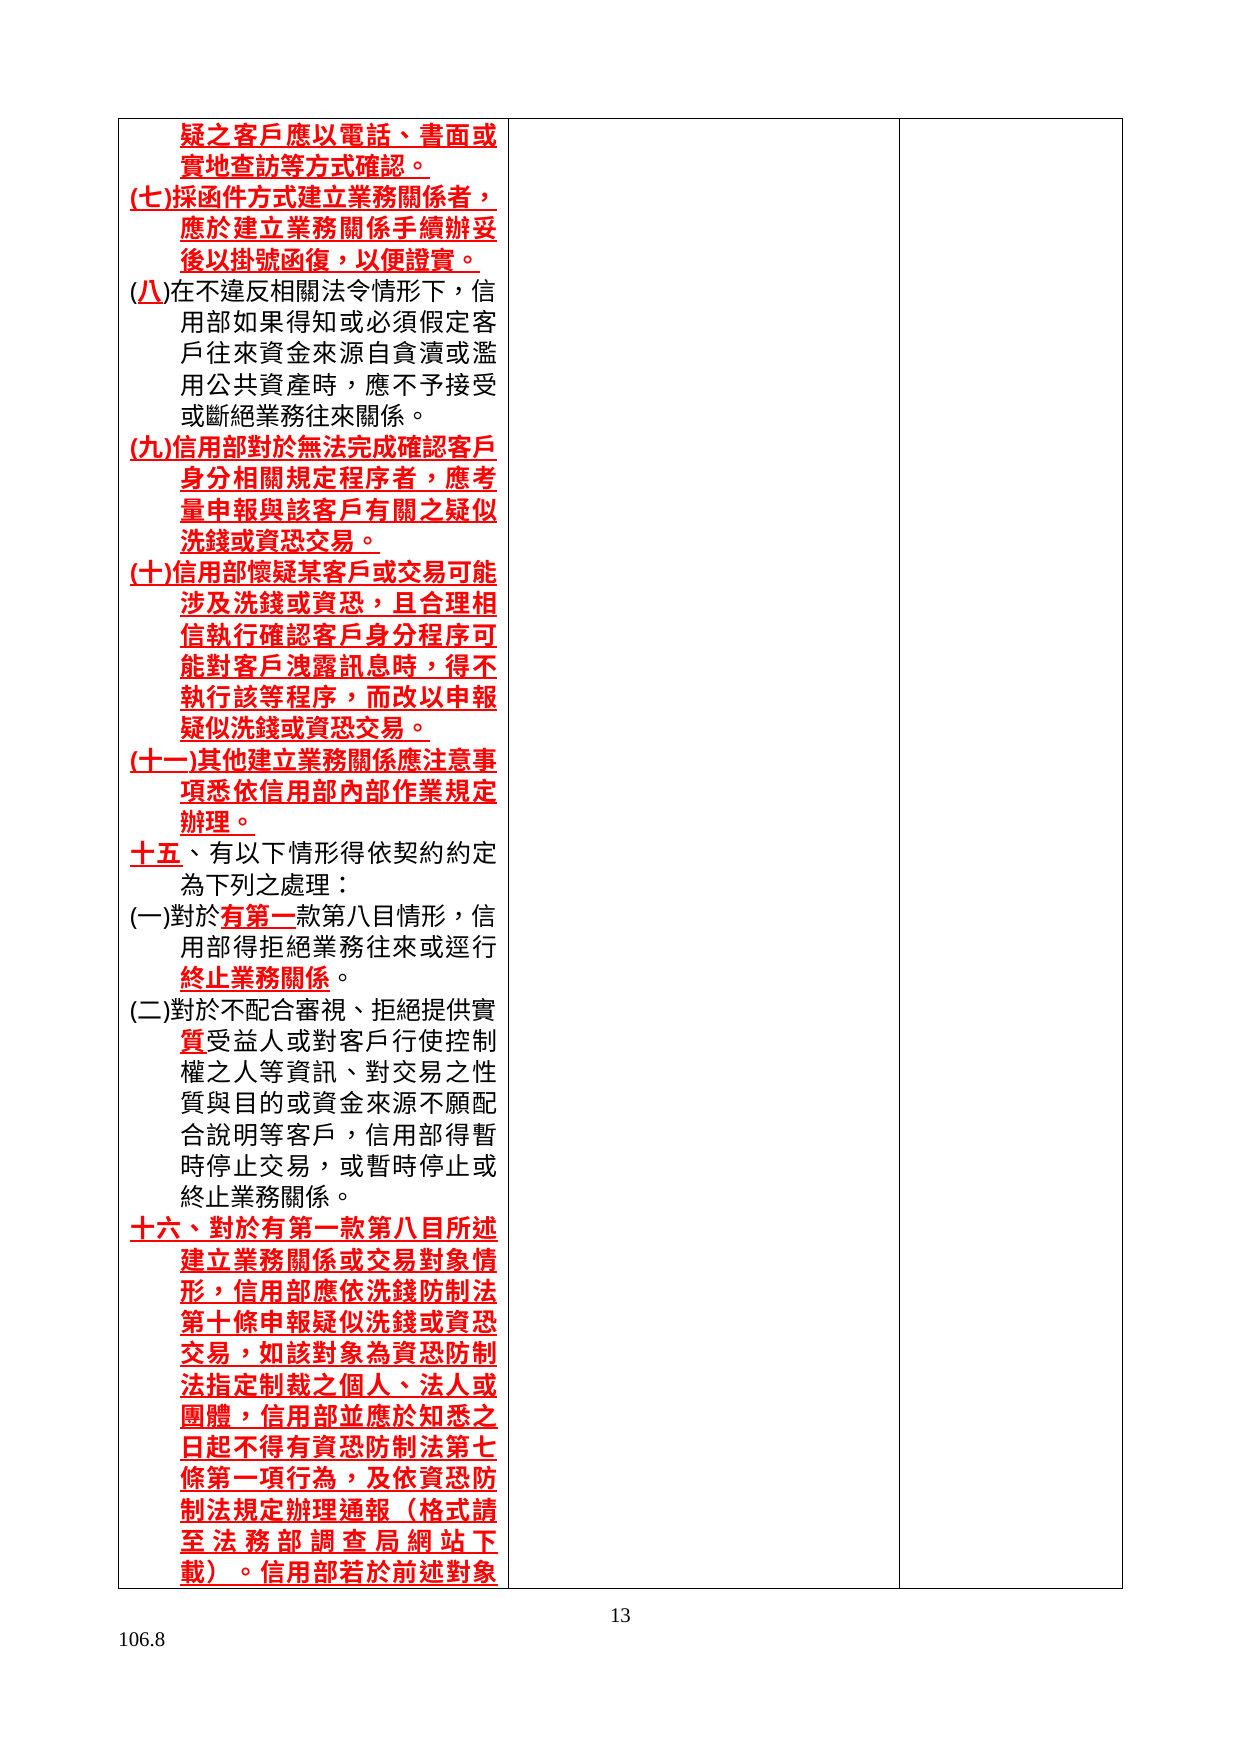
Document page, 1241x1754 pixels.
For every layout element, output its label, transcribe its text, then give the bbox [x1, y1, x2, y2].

table_cell [509, 119, 899, 1588]
table_cell [900, 119, 1122, 1588]
table_cell 疑之客戶應以電話、書面或實地查訪等方式確認。 (七)採函件方式建立業務關係者，應於建立業務關係手續辦妥後以掛號函復，以便證實。 (八)在不違反相關法令情形下，信用部如果得知或必須假定客戶往來資金來源自貪瀆或濫用公共資產時，應不予接受或斷絕業務往來關係。 (九)信用部對於無法完成確認客戶身分相關規定程序者，應考量申報與該客戶有關之疑似洗錢或資恐交易。 (十)信用部懷疑某客戶或交易可能涉及洗錢或資恐，且合理相信執行確認客戶身分程序可能對客戶洩露訊息時，得不執行該等程序，而改以申報疑似洗錢或資恐交易。 (十一)其他建立業務關係應注意事項悉依信用部內部作業規定辦理。 十五、有以下情形得依契約約定為下列之處理： (一)對於有第一款第八目情形，信用部得拒絕業務往來或逕行終止業務關係。 (二)對於不配合審視、拒絕提供實質受益人或對客戶行使控制權之人等資訊、對交易之性質與目的或資金來源不願配合說明等客戶，信用部得暫時停止交易，或暫時停止或終止業務關係。 十六、對於有第一款第八目所述建立業務關係或交易對象情形，信用部應依洗錢防制法第十條申報疑似洗錢或資恐交易，如該對象為資恐防制法指定制裁之個人、法人或團體，信用部並應於知悉之日起不得有資恐防制法第七條第一項行為，及依資恐防制法規定辦理通報（格式請至法務部調查局網站下載）。信用部若於前述對象 [119, 119, 508, 1588]
